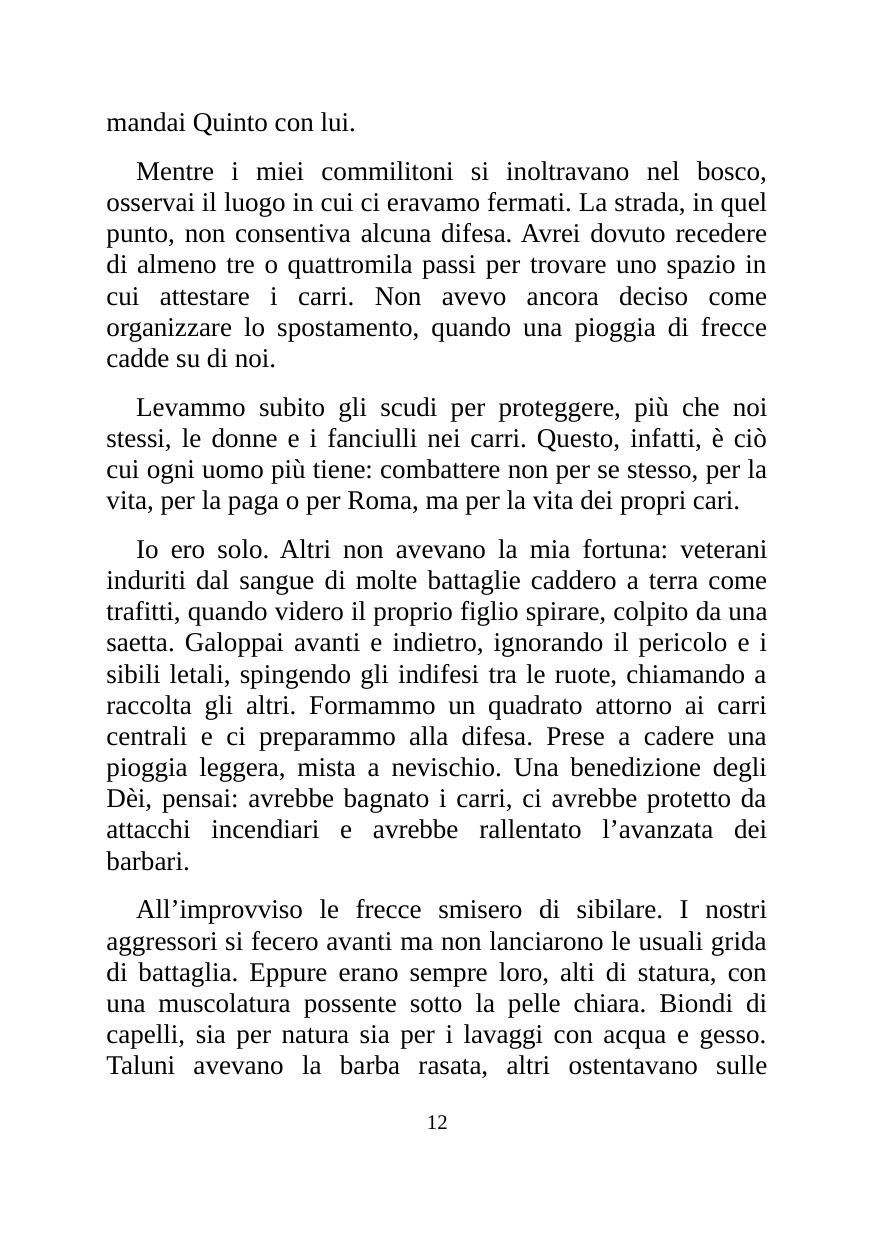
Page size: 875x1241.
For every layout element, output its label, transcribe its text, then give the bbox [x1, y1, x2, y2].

text Mentre i miei commilitoni si inoltravano nel bosco, osservai il luogo in cui ci eravamo fermati. La strada, in quel punto, non consentiva alcuna difesa. Avrei dovuto recedere di almeno tre o quattromila passi per trovare uno spazio in cui attestare i carri. Non avevo ancora deciso come organizzare lo spostamento, quando una pioggia di frecce cadde su di noi. [106, 155, 768, 373]
text All’improvviso le frecce smisero di sibilare. I nostri aggressori si fecero avanti ma non lanciarono le usuali grida di battaglia. Eppure erano sempre loro, alti di statura, con una muscolatura possente sotto la pelle chiara. Biondi di capelli, sia per natura sia per i lavaggi con acqua e gesso. Taluni avevano la barba rasata, altri ostentavano sulle [106, 893, 768, 1080]
text Io ero solo. Altri non avevano la mia fortuna: veterani induriti dal sangue di molte battaglie caddero a terra come trafitti, quando videro il proprio figlio spirare, colpito da una saetta. Galoppai avanti e indietro, ignorando il pericolo e i sibili letali, spingendo gli indifesi tra le ruote, chiamando a raccolta gli altri. Formammo un quadrato attorno ai carri centrali e ci preparammo alla difesa. Prese a cadere una pioggia leggera, mista a nevischio. Una benedizione degli Dèi, pensai: avrebbe bagnato i carri, ci avrebbe protetto da attacchi incendiari e avrebbe rallentato l’avanzata dei barbari. [106, 533, 768, 876]
text Levammo subito gli scudi per proteggere, più che noi stessi, le donne e i fanciulli nei carri. Questo, infatti, è ciò cui ogni uomo più tiene: combattere non per se stesso, per la vita, per la paga o per Roma, ma per la vita dei propri cari. [106, 391, 768, 515]
text mandai Quinto con lui. [106, 106, 768, 137]
